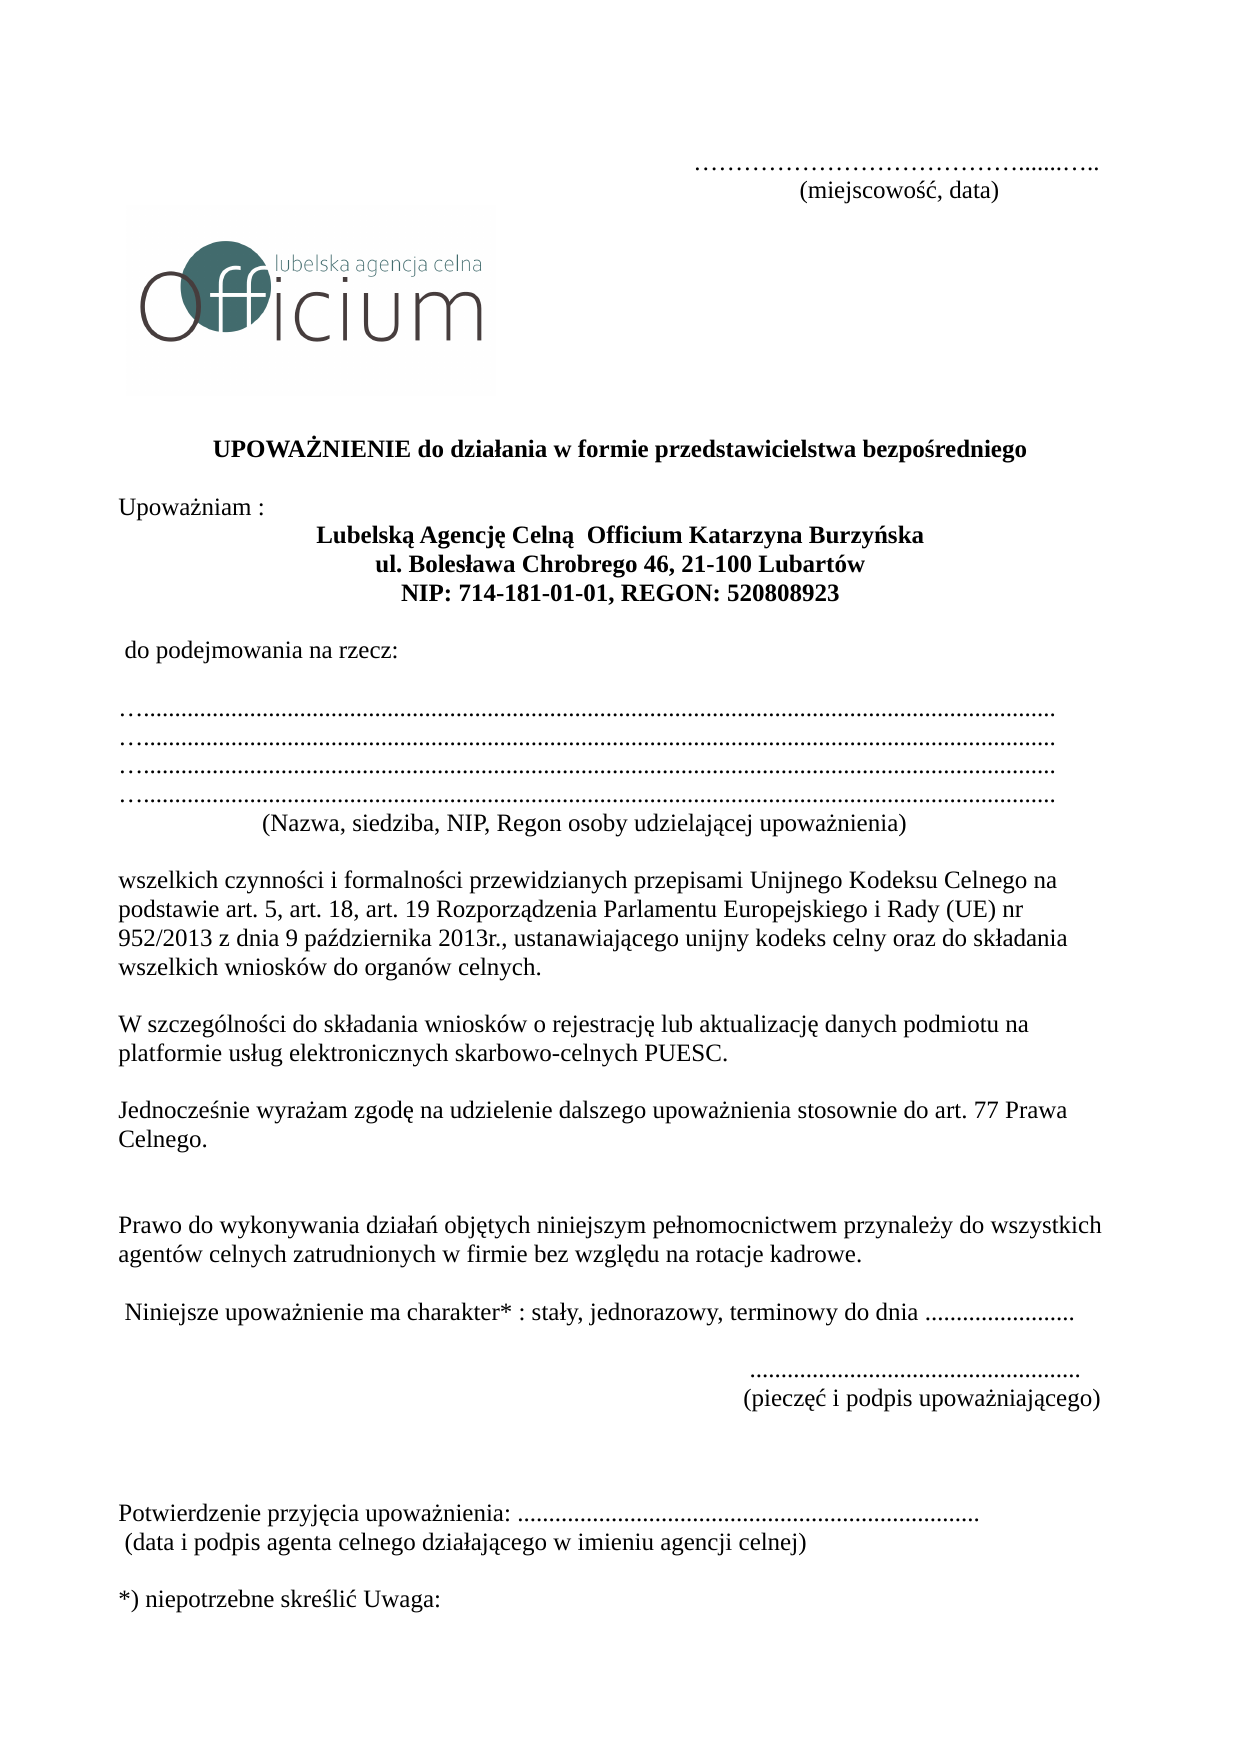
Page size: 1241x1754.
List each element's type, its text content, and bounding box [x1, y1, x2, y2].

text (data i podpis agenta celnego działającego w imieniu agencji celnej) [118, 1527, 1122, 1556]
text (miejscowość, data) [118, 176, 1122, 204]
text Upoważniam : [118, 492, 1122, 521]
text ..................................................... [118, 1354, 1122, 1383]
text (pieczęć i podpis upoważniającego) [118, 1383, 1122, 1412]
text ul. Bolesława Chrobrego 46, 21-100 Lubartów [118, 549, 1122, 578]
text ….................................................................................................................................................. [118, 779, 1122, 808]
text Lubelską Agencję Celną Officium Katarzyna Burzyńska [118, 521, 1122, 549]
text ….................................................................................................................................................. [118, 693, 1122, 722]
text Jednocześnie wyrażam zgodę na udzielenie dalszego upoważnienia stosownie do art. 77 Prawa Celnego. [118, 1096, 1122, 1153]
text W szczególności do składania wniosków o rejestrację lub aktualizację danych podmiotu na platformie usług elektronicznych skarbowo-celnych PUESC. [118, 1009, 1122, 1067]
text Prawo do wykonywania działań objętych niniejszym pełnomocnictwem przynależy do wszystkich agentów celnych zatrudnionych w firmie bez względu na rotacje kadrowe. [118, 1211, 1122, 1268]
text Potwierdzenie przyjęcia upoważnienia: .......................................................................... [118, 1498, 1122, 1527]
text Niniejsze upoważnienie ma charakter* : stały, jednorazowy, terminowy do dnia ........................ [118, 1297, 1122, 1326]
text ………………………………….......….. [118, 147, 1122, 176]
text wszelkich czynności i formalności przewidzianych przepisami Unijnego Kodeksu Celnego na podstawie art. 5, art. 18, art. 19 Rozporządzenia Parlamentu Europejskiego i Rady (UE) nr 952/2013 z dnia 9 października 2013r., ustanawiającego unijny kodeks celny oraz do składania wszelkich wniosków do organów celnych. [118, 866, 1122, 981]
text *) niepotrzebne skreślić Uwaga: [118, 1584, 1122, 1613]
text ….................................................................................................................................................. [118, 751, 1122, 779]
text UPOWAŻNIENIE do działania w formie przedstawicielstwa bezpośredniego [118, 434, 1122, 463]
text NIP: 714-181-01-01, REGON: 520808923 [118, 578, 1122, 607]
text do podejmowania na rzecz: [118, 636, 1122, 664]
text (Nazwa, siedziba, NIP, Regon osoby udzielającej upoważnienia) [118, 808, 1122, 837]
text ….................................................................................................................................................. [118, 722, 1122, 751]
